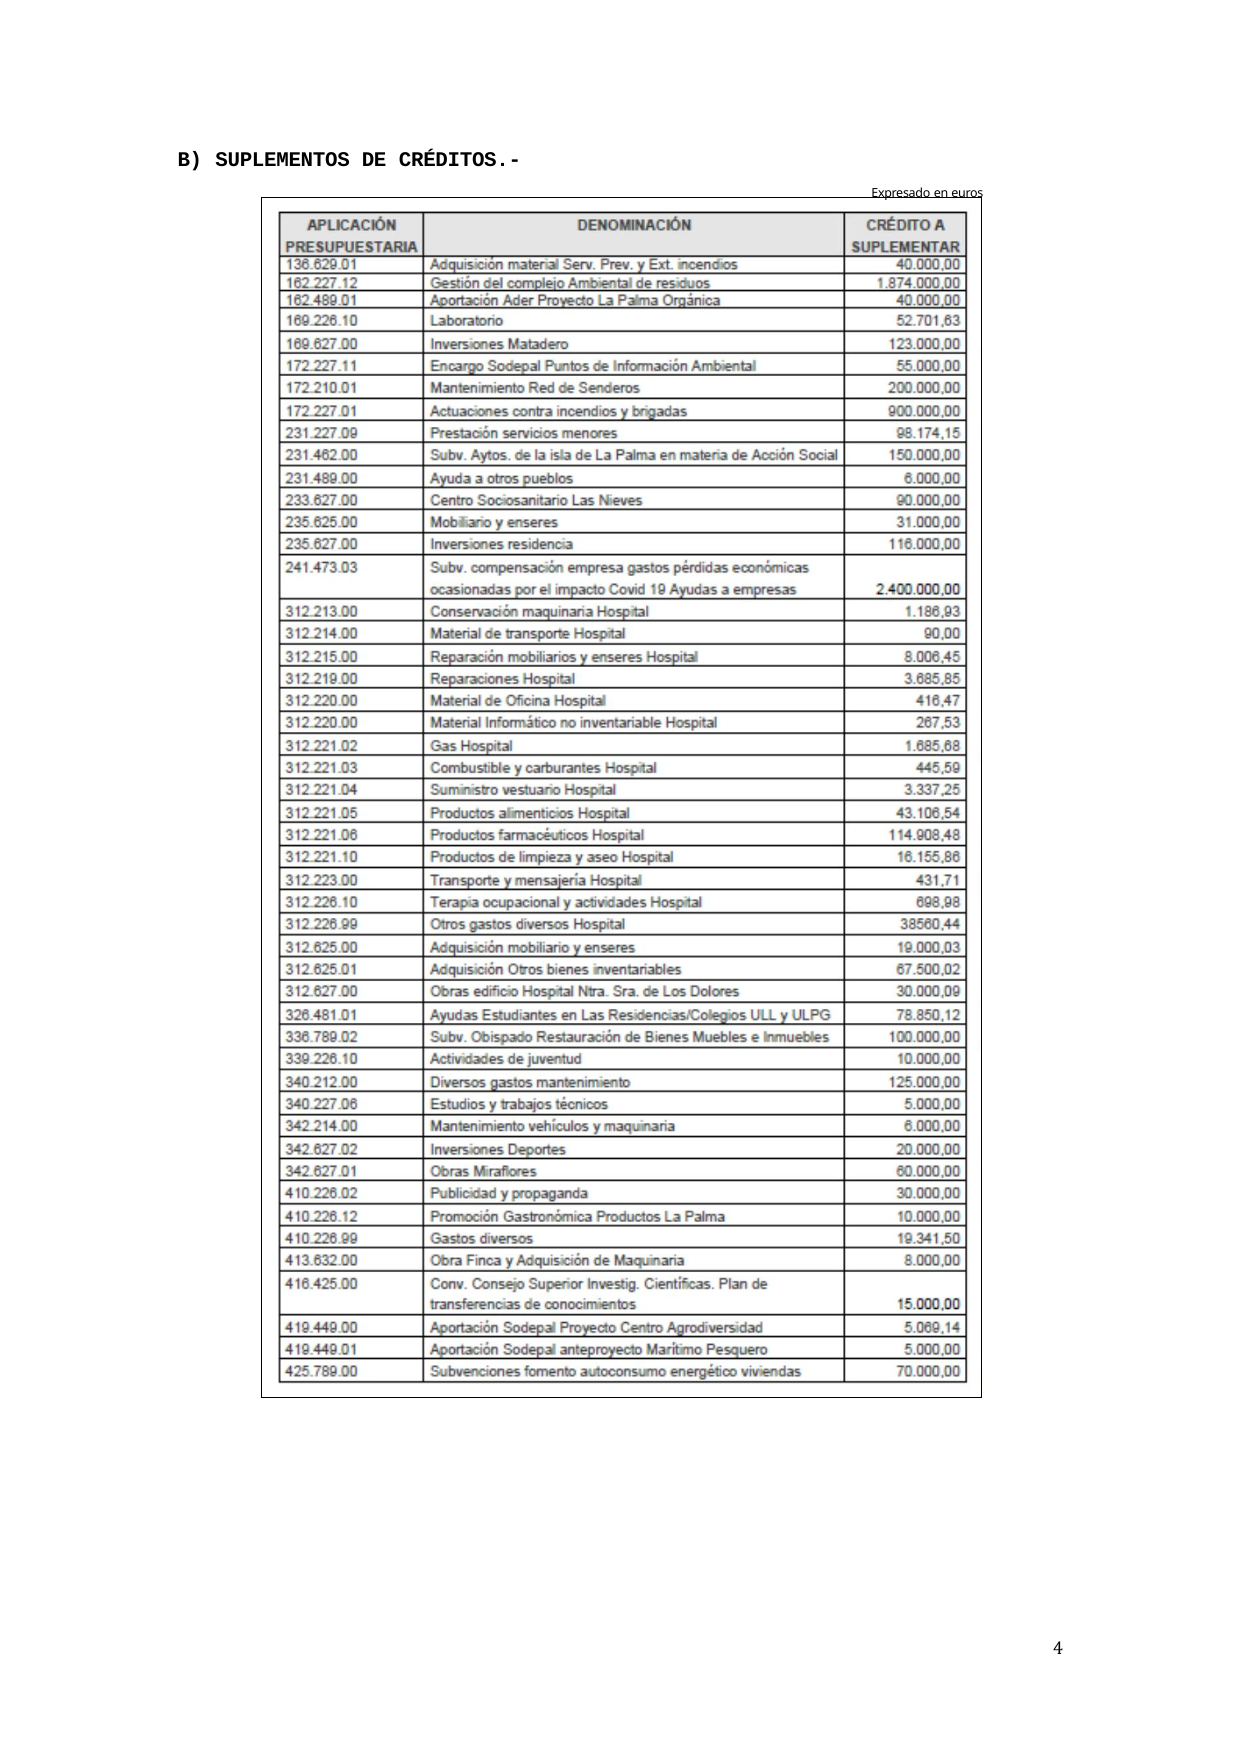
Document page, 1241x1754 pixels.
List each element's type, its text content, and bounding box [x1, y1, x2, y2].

text B) SUPLEMENTOS DE CRÉDITOS.- [177, 147, 545, 171]
picture [262, 198, 981, 1397]
text 4 [1053, 1637, 1088, 1659]
text Expresado en euros [871, 186, 1004, 200]
